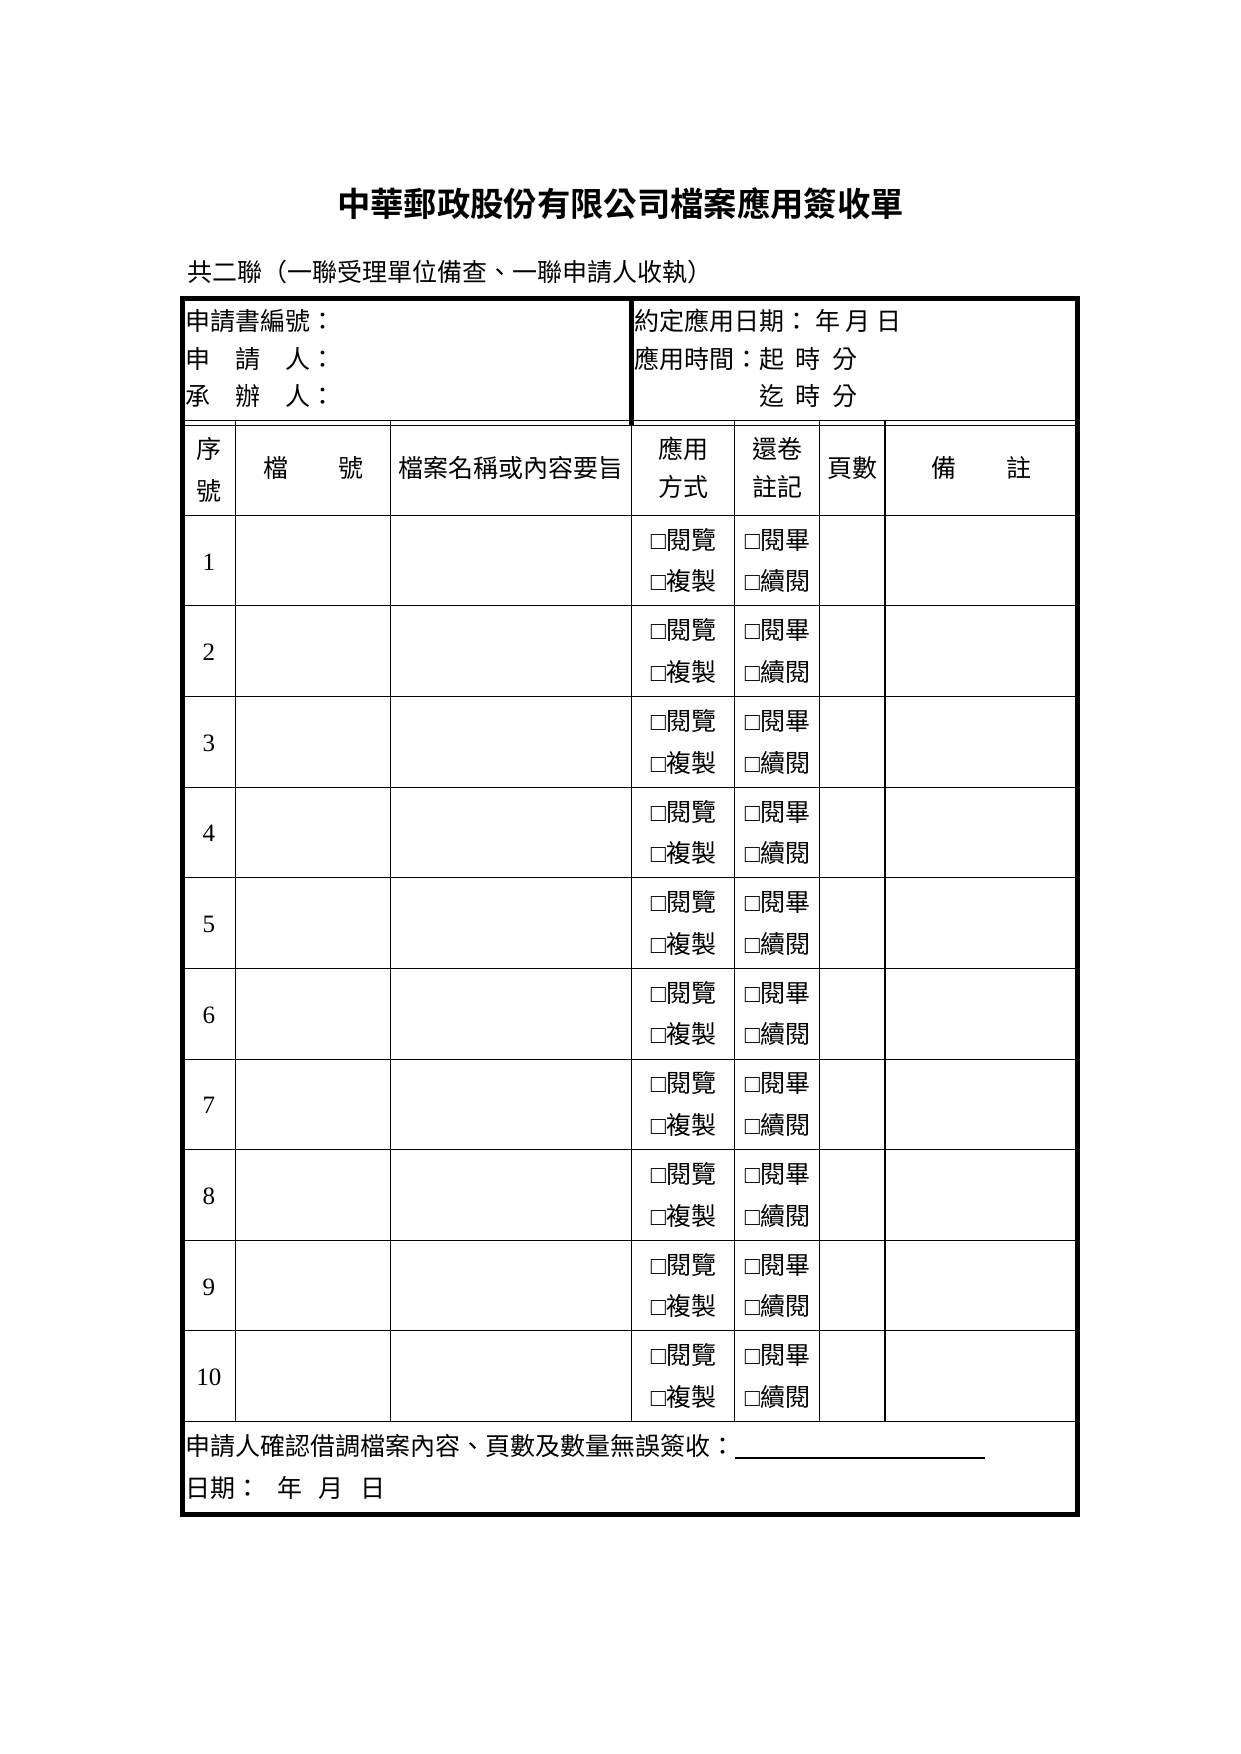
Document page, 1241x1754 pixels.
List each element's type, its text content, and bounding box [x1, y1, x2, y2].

table_cell [391, 788, 631, 877]
table_cell □閱覽 □複製 [632, 1241, 734, 1330]
table_cell [236, 788, 390, 877]
table_cell [820, 516, 884, 605]
table_cell [820, 788, 884, 877]
table_cell 序號 [185, 426, 235, 515]
table_cell [236, 969, 390, 1058]
table_cell □閱覽 □複製 [632, 697, 734, 787]
table_cell [886, 697, 1075, 787]
table_cell [886, 969, 1075, 1058]
table_cell 10 [185, 1331, 235, 1421]
table_cell [236, 1241, 390, 1330]
table_cell [391, 606, 631, 696]
table_cell [820, 421, 884, 425]
table_cell [820, 697, 884, 787]
table_cell [886, 1150, 1075, 1240]
table_cell [236, 516, 390, 605]
table_cell [391, 1060, 631, 1149]
table_cell □閱畢 □續閱 [735, 1060, 819, 1149]
table_cell [236, 421, 390, 425]
table_cell 3 [185, 697, 235, 787]
table_cell [236, 1060, 390, 1149]
table_cell □閱覽 □複製 [632, 969, 734, 1058]
table_cell [886, 421, 1075, 425]
table_cell 1 [185, 516, 235, 605]
table_header 申請書編號： 申 請 人： 承 辦 人： [185, 301, 629, 420]
table_cell □閱覽 □複製 [632, 516, 734, 605]
table_cell □閱覽 □複製 [632, 878, 734, 968]
table_cell [391, 1150, 631, 1240]
table_cell 申請人確認借調檔案內容、頁數及數量無誤簽收： 日期： 年 月 日 [185, 1422, 1075, 1512]
table_cell 還卷 註記 [735, 426, 819, 515]
table_cell [820, 969, 884, 1058]
table_cell 檔 號 [236, 426, 390, 515]
table_cell □閱畢 □續閱 [735, 878, 819, 968]
table_cell [886, 878, 1075, 968]
table_cell □閱畢 □續閱 [735, 1150, 819, 1240]
table_cell [391, 969, 631, 1058]
table_cell [820, 1060, 884, 1149]
table_cell □閱覽 □複製 [632, 606, 734, 696]
table_cell [391, 421, 629, 425]
table_cell 7 [185, 1060, 235, 1149]
table_cell [391, 878, 631, 968]
table_cell □閱畢 □續閱 [735, 697, 819, 787]
table_cell 應用 方式 [632, 426, 734, 515]
table_cell [236, 1150, 390, 1240]
table_cell [735, 421, 819, 425]
table_cell □閱畢 □續閱 [735, 1331, 819, 1421]
table_cell [886, 1060, 1075, 1149]
table_cell [185, 421, 235, 425]
table_cell [391, 516, 631, 605]
table_cell [886, 1331, 1075, 1421]
table_cell 頁數 [820, 426, 884, 515]
table_cell [391, 697, 631, 787]
table_cell □閱畢 □續閱 [735, 606, 819, 696]
table_header 約定應用日期： 年 月 日 應用時間：起 時 分 迄 時 分 [634, 301, 1075, 420]
text 共二聯（一聯受理單位備查、一聯申請人收執） [187, 252, 1053, 289]
table_cell 9 [185, 1241, 235, 1330]
table_cell [820, 1331, 884, 1421]
table_cell □閱覽 □複製 [632, 1060, 734, 1149]
table_cell [236, 1331, 390, 1421]
table_cell [391, 1241, 631, 1330]
table_cell 2 [185, 606, 235, 696]
table_cell [886, 1241, 1075, 1330]
table_cell □閱覽 □複製 [632, 1331, 734, 1421]
table_cell [820, 1241, 884, 1330]
table_cell [391, 1331, 631, 1421]
table_cell [634, 421, 734, 425]
table_cell □閱畢 □續閱 [735, 1241, 819, 1330]
table_cell [820, 1150, 884, 1240]
table_cell □閱覽 □複製 [632, 788, 734, 877]
table_cell □閱畢 □續閱 [735, 788, 819, 877]
table_cell [236, 878, 390, 968]
table_cell □閱畢 □續閱 [735, 516, 819, 605]
table_cell [820, 878, 884, 968]
table_cell [820, 606, 884, 696]
table_cell 檔案名稱或內容要旨 [391, 426, 631, 515]
table_cell 4 [185, 788, 235, 877]
table_cell [886, 606, 1075, 696]
table_cell [236, 606, 390, 696]
table_cell □閱畢 □續閱 [735, 969, 819, 1058]
table_cell 5 [185, 878, 235, 968]
table_cell 備 註 [886, 426, 1075, 515]
text 中華郵政股份有限公司檔案應用簽收單 [187, 164, 1053, 239]
table_cell [236, 697, 390, 787]
table_cell 8 [185, 1150, 235, 1240]
table_cell □閱覽 □複製 [632, 1150, 734, 1240]
table_cell [886, 788, 1075, 877]
table_cell 6 [185, 969, 235, 1058]
table_cell [886, 516, 1075, 605]
